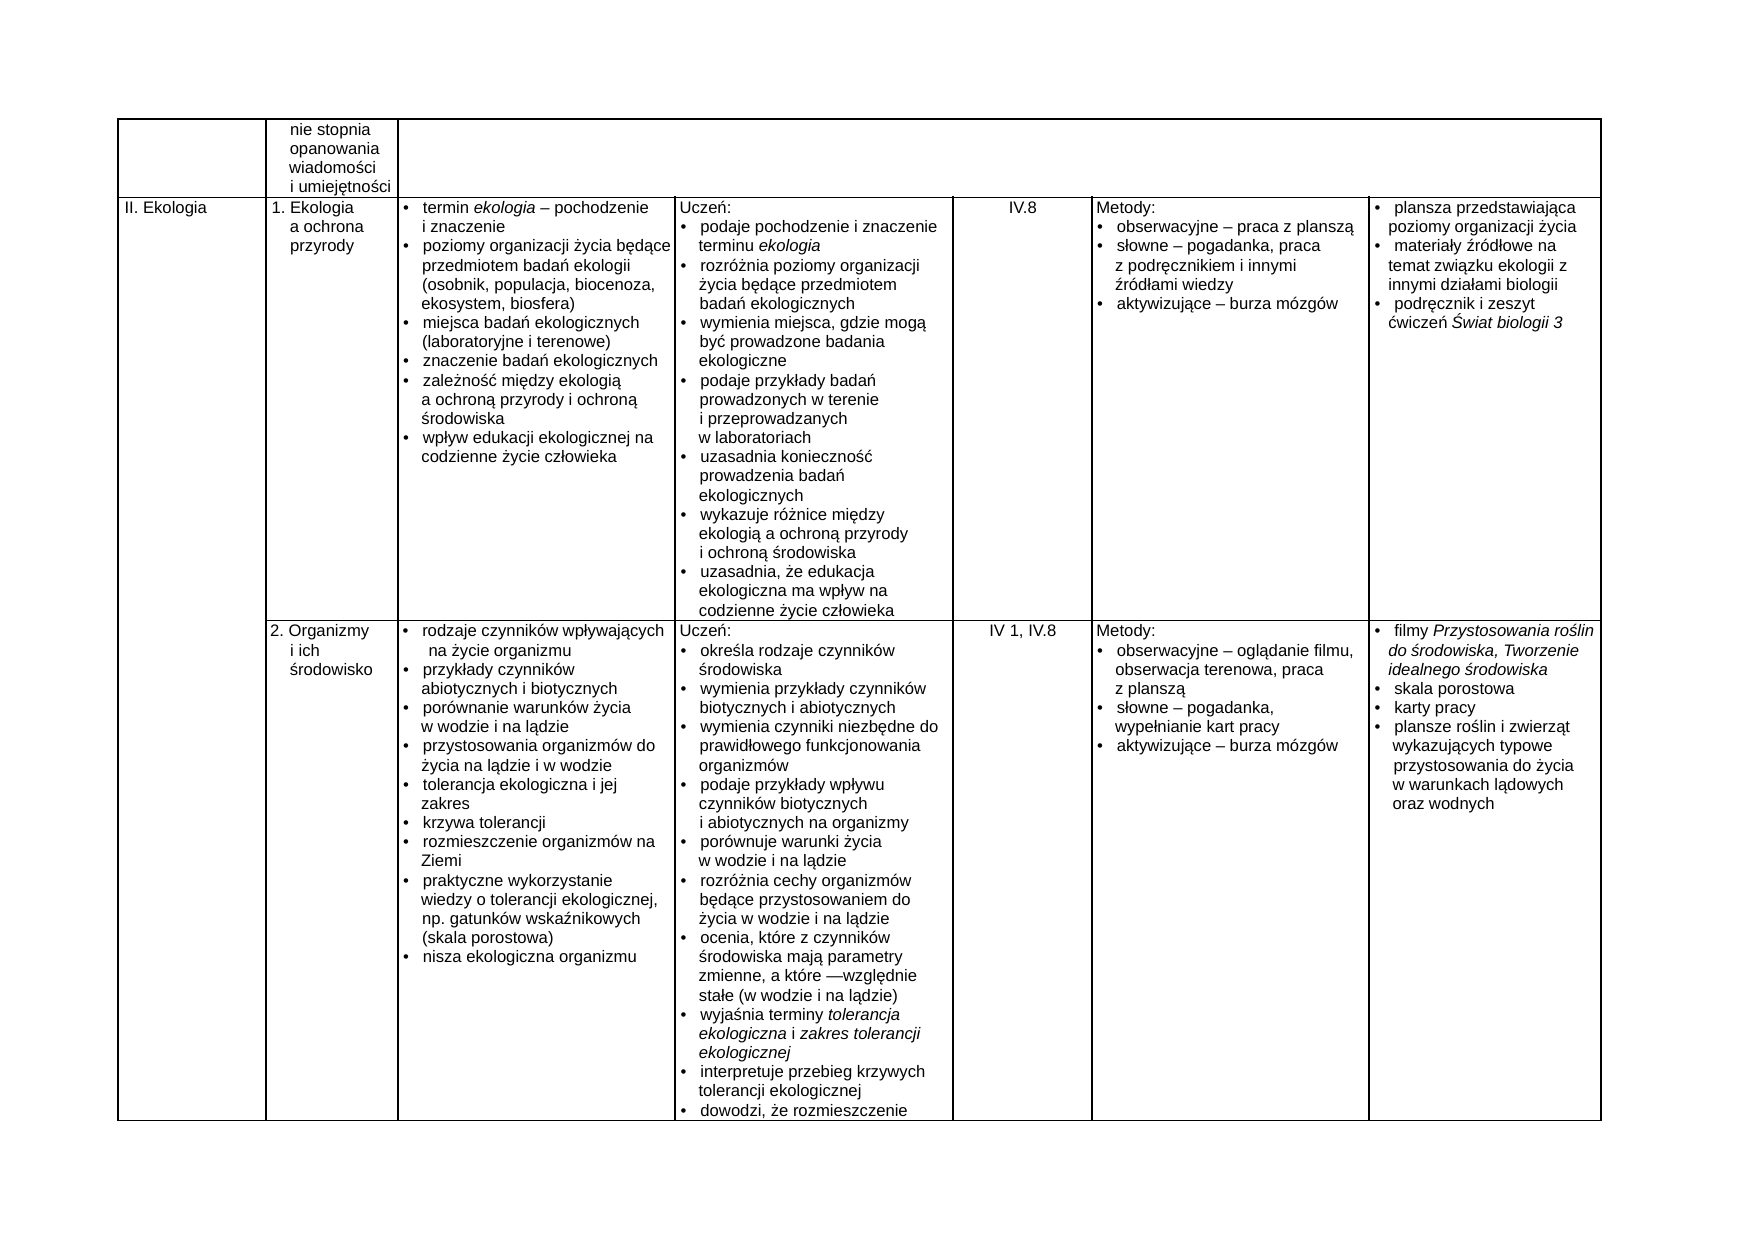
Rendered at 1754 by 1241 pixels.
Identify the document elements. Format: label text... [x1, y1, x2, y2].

table_cell [119, 120, 265, 196]
table_cell • rodzaje czynników wpływających na życie organizmu • przykłady czynników abiotycznych i biotycznych • porównanie warunków życia w wodzie i na lądzie • przystosowania organizmów do życia na lądzie i w wodzie • tolerancja ekologiczna i jej zakres • krzywa tolerancji • rozmieszczenie organizmów na Ziemi • praktyczne wykorzystanie wiedzy o tolerancji ekologicznej, np. gatunków wskaźnikowych (skala porostowa) • nisza ekologiczna organizmu [399, 621, 674, 1119]
table_cell Sprawdzenie stopnia opanowania wiadomości i umiejętności z działu I [399, 120, 1600, 196]
table_cell Metody: • obserwacyjne – praca z planszą • słowne – pogadanka, praca z podręcznikiem i innymi źródłami wiedzy • aktywizujące – burza mózgów [1093, 198, 1368, 619]
table_cell • filmy Przystosowania roślin do środowiska, Tworzenie idealnego środowiska • skala porostowa • karty pracy • plansze roślin i zwierząt wykazujących typowe przystosowania do życia w warunkach lądowych oraz wodnych [1370, 621, 1600, 1119]
table_cell 2. Organizmy i ich środowisko [267, 621, 397, 1119]
table_cell IV.8 [954, 198, 1091, 619]
table_cell IV 1, IV.8 [954, 621, 1091, 1119]
table_cell Metody: • obserwacyjne – oglądanie filmu, obserwacja terenowa, praca z planszą • słowne – pogadanka, wypełnianie kart pracy • aktywizujące – burza mózgów [1093, 621, 1368, 1119]
table_cell • plansza przedstawiająca poziomy organizacji życia • materiały źródłowe na temat związku ekologii z innymi działami biologii • podręcznik i zeszyt ćwiczeń Świat biologii 3 [1370, 198, 1600, 619]
table_cell II. Ekologia [119, 198, 265, 1119]
table_cell • termin ekologia – pochodzenie i znaczenie • poziomy organizacji życia będące przedmiotem badań ekologii (osobnik, populacja, biocenoza, ekosystem, biosfera) • miejsca badań ekologicznych (laboratoryjne i terenowe) • znaczenie badań ekologicznych • zależność między ekologią a ochroną przyrody i ochroną środowiska • wpływ edukacji ekologicznej na codzienne życie człowieka [399, 198, 674, 619]
table_cell 1. Ekologia a ochrona przyrody [267, 198, 397, 619]
table_cell 10. Sprawdze- nie stopnia opanowania wiadomości i umiejętności [267, 120, 290, 196]
